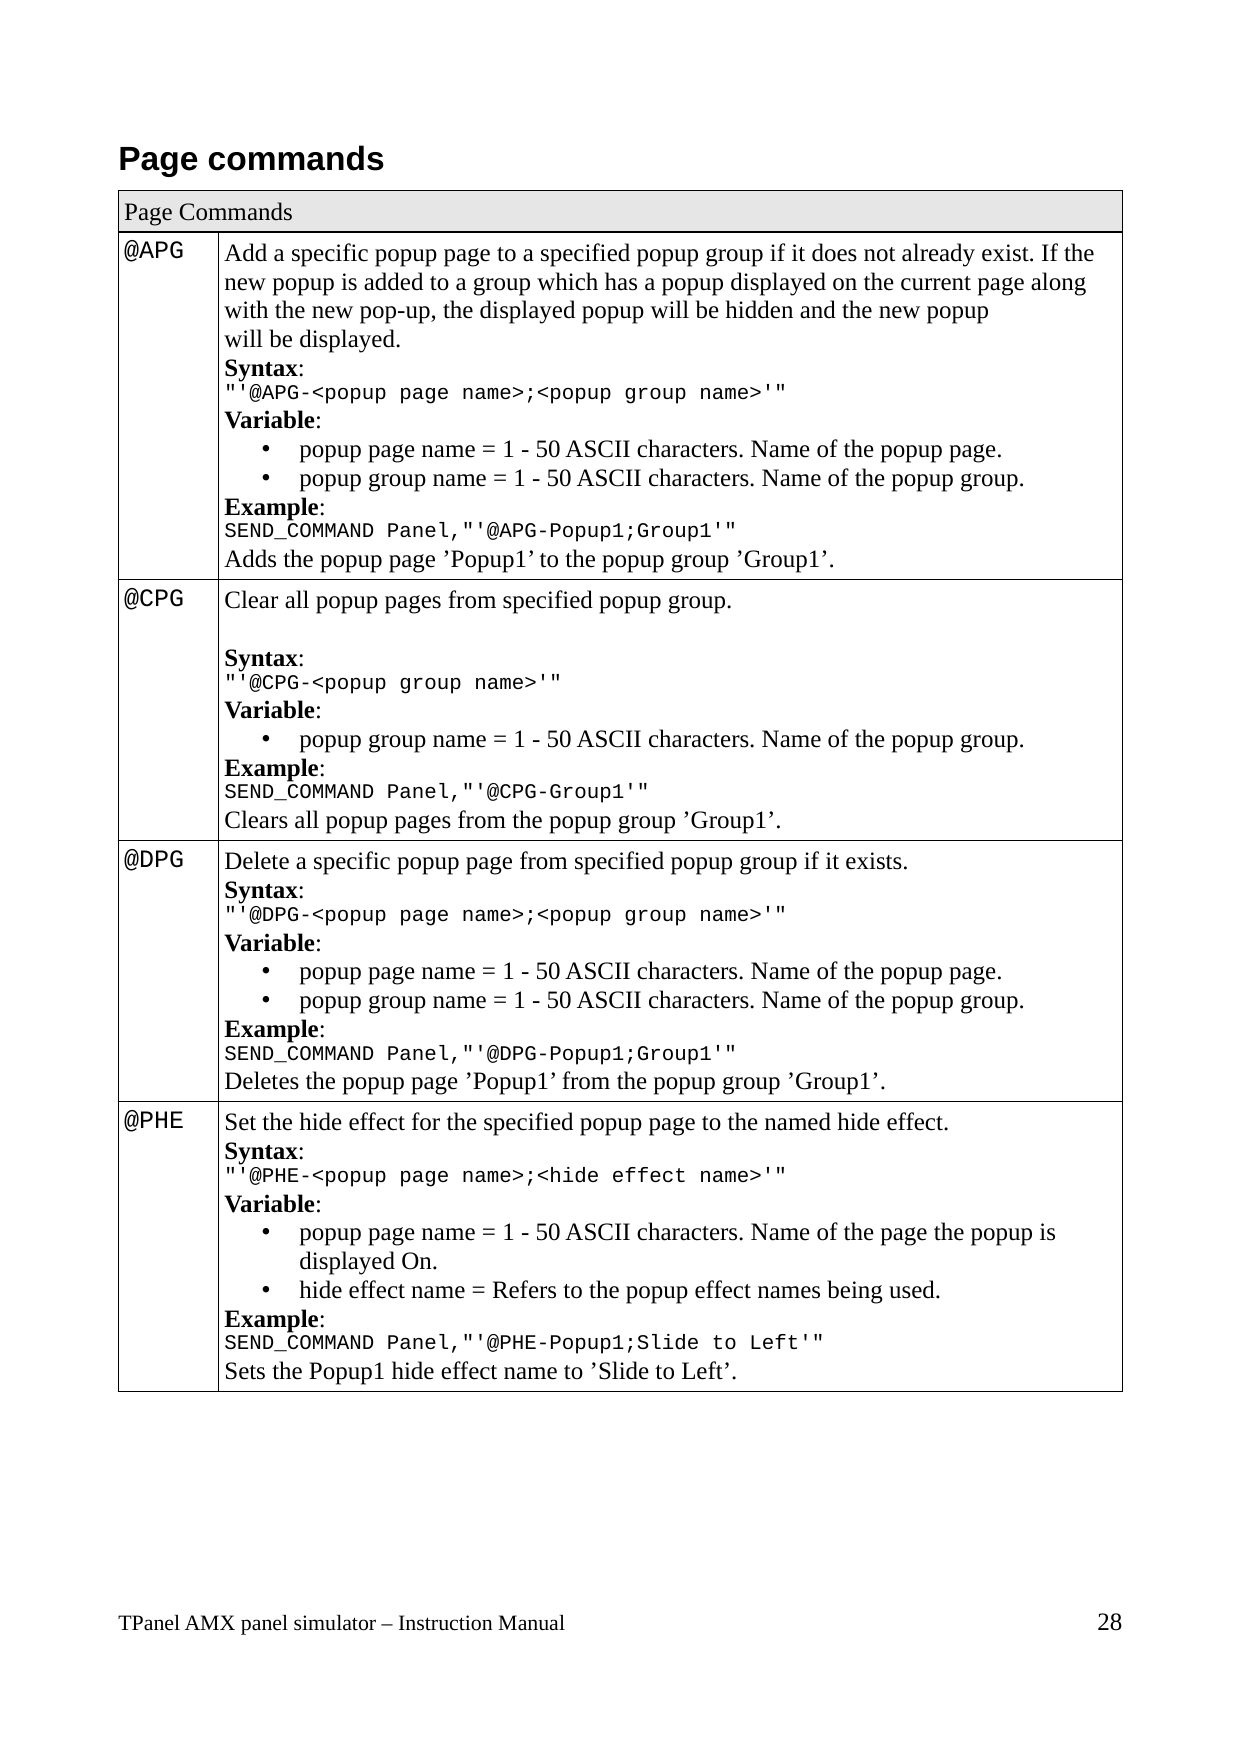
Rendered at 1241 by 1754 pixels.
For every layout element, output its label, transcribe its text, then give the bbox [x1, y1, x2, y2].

table_cell @CPG [119, 580, 218, 840]
table_cell Clear all popup pages from specified popup group. Syntax: "'@CPG-<popup group name>'" Variable: popup group name = 1 - 50 ASCII characters. Name of the popup group. Example: SEND_COMMAND Panel,"'@CPG-Group1'" Clears all popup pages from the popup group ’Group1’. [219, 580, 1122, 840]
table_cell Add a specific popup page to a specified popup group if it does not already exist. If the new popup is added to a group which has a popup displayed on the current page along with the new pop-up, the displayed popup will be hidden and the new popup will be displayed. Syntax: "'@APG-<popup page name>;<popup group name>'" Variable: popup page name = 1 - 50 ASCII characters. Name of the popup page. popup group name = 1 - 50 ASCII characters. Name of the popup group. Example: SEND_COMMAND Panel,"'@APG-Popup1;Group1'" Adds the popup page ’Popup1’ to the popup group ’Group1’. [219, 233, 1122, 579]
table_cell Delete a specific popup page from specified popup group if it exists. Syntax: "'@DPG-<popup page name>;<popup group name>'" Variable: popup page name = 1 - 50 ASCII characters. Name of the popup page. popup group name = 1 - 50 ASCII characters. Name of the popup group. Example: SEND_COMMAND Panel,"'@DPG-Popup1;Group1'" Deletes the popup page ’Popup1’ from the popup group ’Group1’. [219, 841, 1122, 1101]
subtitle Page commands [118, 139, 1122, 178]
table_cell @APG [119, 233, 218, 579]
table_cell @PHE [119, 1102, 218, 1391]
table_header Page Commands [119, 191, 1122, 231]
table_cell Set the hide effect for the specified popup page to the named hide effect. Syntax: "'@PHE-<popup page name>;<hide effect name>'" Variable: popup page name = 1 - 50 ASCII characters. Name of the page the popup is displayed On. hide effect name = Refers to the popup effect names being used. Example: SEND_COMMAND Panel,"'@PHE-Popup1;Slide to Left'" Sets the Popup1 hide effect name to ’Slide to Left’. [219, 1102, 1122, 1391]
table_cell @DPG [119, 841, 218, 1101]
